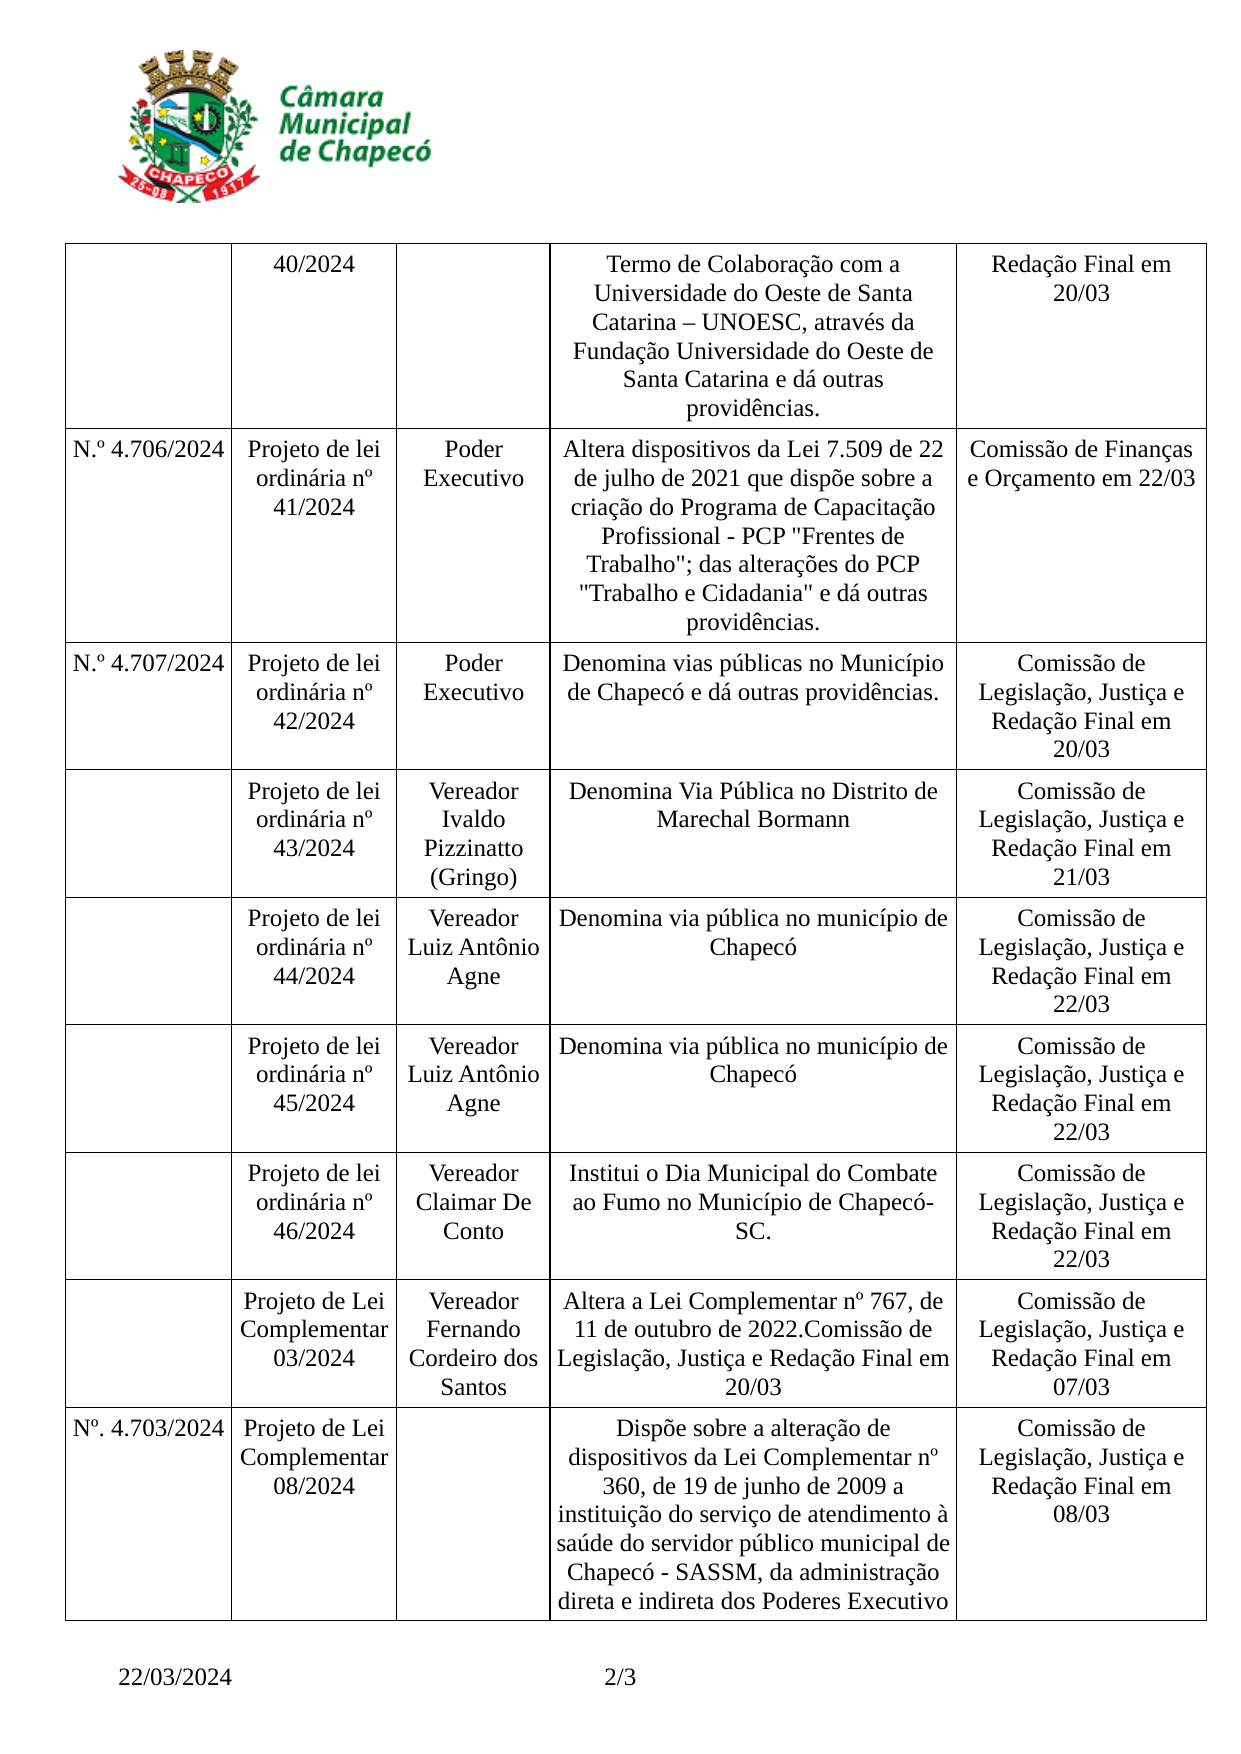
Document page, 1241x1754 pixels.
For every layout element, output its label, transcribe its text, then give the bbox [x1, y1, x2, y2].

table_cell Comissão de Legislação, Justiça e Redação Final em 20/03 [957, 643, 1206, 769]
table_cell Altera dispositivos da Lei 7.509 de 22 de julho de 2021 que dispõe sobre a criação do Programa de Capacitação Profissional - PCP "Frentes de Trabalho"; das alterações do PCP "Trabalho e Cidadania" e dá outras providências. [551, 429, 956, 642]
table_cell [66, 1025, 231, 1152]
table_cell Comissão de Legislação, Justiça e Redação Final em 07/03 [957, 1280, 1206, 1407]
picture [118, 50, 431, 203]
table_cell Projeto de lei ordinária nº 44/2024 [232, 898, 396, 1024]
table_cell Vereador Fernando Cordeiro dos Santos [397, 1280, 549, 1407]
table_cell Comissão de Legislação, Justiça e Redação Final em 08/03 [957, 1408, 1206, 1620]
table_cell N.º 4.706/2024 [66, 429, 231, 642]
table_cell [66, 1280, 231, 1407]
table_cell Poder Executivo [397, 429, 549, 642]
table_cell N.º 4.707/2024 [66, 643, 231, 769]
table_cell Projeto de Lei Complementar 03/2024 [232, 1280, 396, 1407]
table_cell Projeto de lei ordinária nº 41/2024 [232, 429, 396, 642]
table_cell Institui o Dia Municipal do Combate ao Fumo no Município de Chapecó-SC. [551, 1153, 956, 1279]
table_cell Comissão de Legislação, Justiça e Redação Final em 22/03 [957, 898, 1206, 1024]
table_cell Altera a Lei Complementar nº 767, de 11 de outubro de 2022.Comissão de Legislação, Justiça e Redação Final em 20/03 [551, 1280, 956, 1407]
table_cell Projeto de lei ordinária nº 42/2024 [232, 643, 396, 769]
table_cell Projeto de lei ordinária nº 45/2024 [232, 1025, 396, 1152]
table_cell [66, 898, 231, 1024]
table_cell Denomina vias públicas no Município de Chapecó e dá outras providências. [551, 643, 956, 769]
table_cell [66, 244, 231, 428]
table_cell Vereador Ivaldo Pizzinatto (Gringo) [397, 770, 549, 897]
table_cell Termo de Colaboração com a Universidade do Oeste de Santa Catarina – UNOESC, através da Fundação Universidade do Oeste de Santa Catarina e dá outras providências. [551, 244, 956, 428]
table_cell Projeto de Lei Complementar 08/2024 [232, 1408, 396, 1620]
table_cell Denomina Via Pública no Distrito de Marechal Bormann [551, 770, 956, 897]
table_cell Vereador Claimar De Conto [397, 1153, 549, 1279]
table_cell Comissão de Legislação, Justiça e Redação Final em 22/03 [957, 1025, 1206, 1152]
table_cell [66, 770, 231, 897]
table_cell [66, 1153, 231, 1279]
table_cell Comissão de Finanças e Orçamento em 22/03 [957, 429, 1206, 642]
table_cell Redação Final em 20/03 [957, 244, 1206, 428]
table_cell Vereador Luiz Antônio Agne [397, 1025, 549, 1152]
table_cell Comissão de Legislação, Justiça e Redação Final em 21/03 [957, 770, 1206, 897]
table_cell Denomina via pública no município de Chapecó [551, 898, 956, 1024]
table_cell Vereador Luiz Antônio Agne [397, 898, 549, 1024]
table_cell Denomina via pública no município de Chapecó [551, 1025, 956, 1152]
table_cell Projeto de lei ordinária nº 46/2024 [232, 1153, 396, 1279]
table_cell Nº. 4.703/2024 [66, 1408, 231, 1620]
table_cell Dispõe sobre a alteração de dispositivos da Lei Complementar nº 360, de 19 de junho de 2009 a instituição do serviço de atendimento à saúde do servidor público municipal de Chapecó - SASSM, da administração direta e indireta dos Poderes Executivo [551, 1408, 956, 1620]
table_cell [397, 244, 549, 428]
table_cell [397, 1408, 549, 1620]
table_cell 40/2024 [232, 244, 396, 428]
table_cell Comissão de Legislação, Justiça e Redação Final em 22/03 [957, 1153, 1206, 1279]
table_cell Projeto de lei ordinária nº 43/2024 [232, 770, 396, 897]
table_cell Poder Executivo [397, 643, 549, 769]
